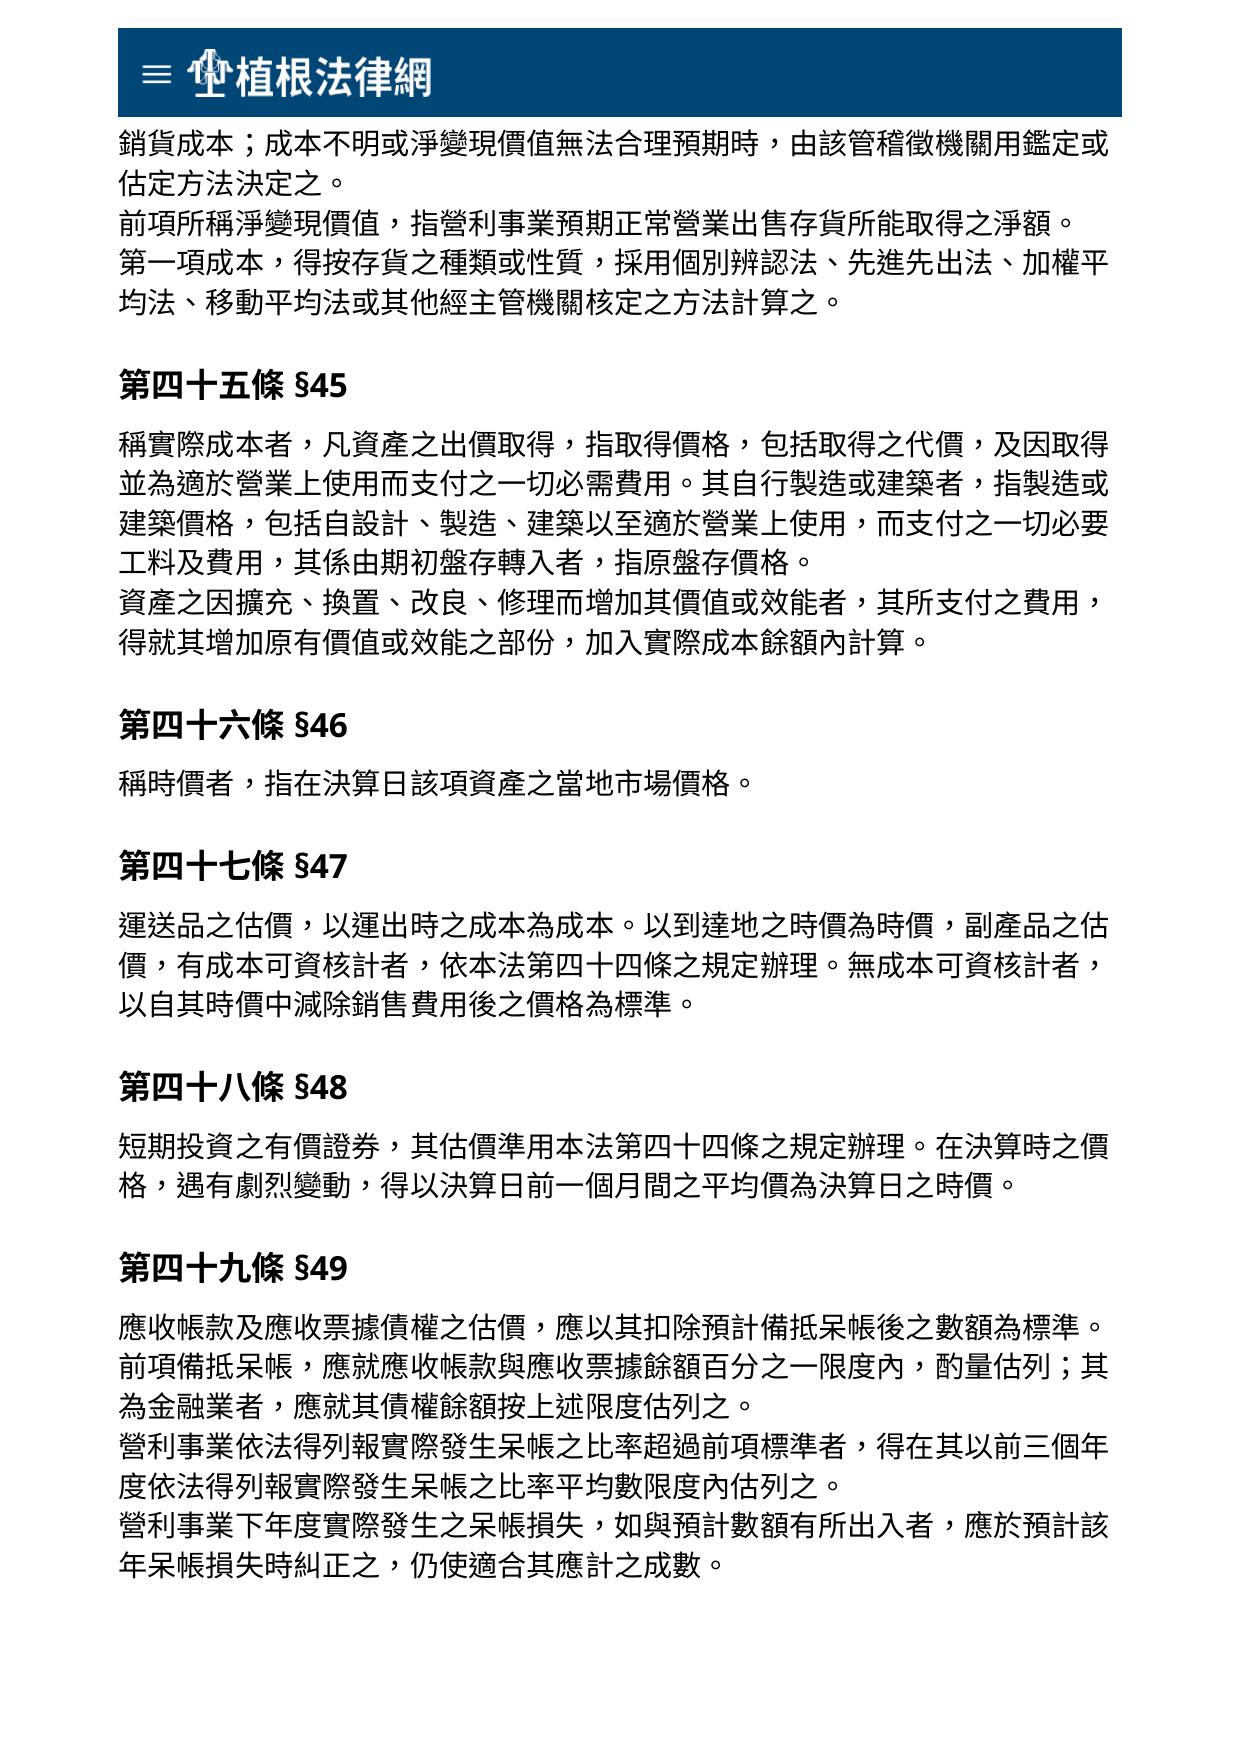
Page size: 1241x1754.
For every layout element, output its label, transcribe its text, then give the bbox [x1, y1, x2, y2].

text 第四十五條 §45 [118, 362, 1122, 407]
picture [118, 28, 1122, 117]
text 銷貨成本；成本不明或淨變現價值無法合理預期時，由該管稽徵機關用鑑定或估定方法決定之。 [118, 123, 1122, 203]
text 應收帳款及應收票據債權之估價，應以其扣除預計備抵呆帳後之數額為標準。 [118, 1307, 1122, 1347]
text 前項所稱淨變現價值，指營利事業預期正常營業出售存貨所能取得之淨額。 [118, 203, 1122, 243]
text 第四十九條 §49 [118, 1245, 1122, 1290]
text 第一項成本，得按存貨之種類或性質，採用個別辨認法、先進先出法、加權平均法、移動平均法或其他經主管機關核定之方法計算之。 [118, 243, 1122, 322]
text 短期投資之有價證券，其估價準用本法第四十四條之規定辦理。在決算時之價格，遇有劇烈變動，得以決算日前一個月間之平均價為決算日之時價。 [118, 1126, 1122, 1205]
text 第四十八條 §48 [118, 1064, 1122, 1109]
text 第四十六條 §46 [118, 702, 1122, 747]
text 稱時價者，指在決算日該項資產之當地市場價格。 [118, 764, 1122, 803]
text 運送品之估價，以運出時之成本為成本。以到達地之時價為時價，副產品之估價，有成本可資核計者，依本法第四十四條之規定辦理。無成本可資核計者，以自其時價中減除銷售費用後之價格為標準。 [118, 905, 1122, 1024]
text 第四十七條 §47 [118, 843, 1122, 888]
text 稱實際成本者，凡資產之出價取得，指取得價格，包括取得之代價，及因取得並為適於營業上使用而支付之一切必需費用。其自行製造或建築者，指製造或建築價格，包括自設計、製造、建築以至適於營業上使用，而支付之一切必要工料及費用，其係由期初盤存轉入者，指原盤存價格。 [118, 424, 1122, 582]
text 營利事業下年度實際發生之呆帳損失，如與預計數額有所出入者，應於預計該年呆帳損失時糾正之，仍使適合其應計之成數。 [118, 1506, 1122, 1585]
text 營利事業依法得列報實際發生呆帳之比率超過前項標準者，得在其以前三個年度依法得列報實際發生呆帳之比率平均數限度內估列之。 [118, 1426, 1122, 1506]
text 前項備抵呆帳，應就應收帳款與應收票據餘額百分之一限度內，酌量估列；其為金融業者，應就其債權餘額按上述限度估列之。 [118, 1347, 1122, 1426]
text 資產之因擴充、換置、改良、修理而增加其價值或效能者，其所支付之費用，得就其增加原有價值或效能之部份，加入實際成本餘額內計算。 [118, 582, 1122, 662]
